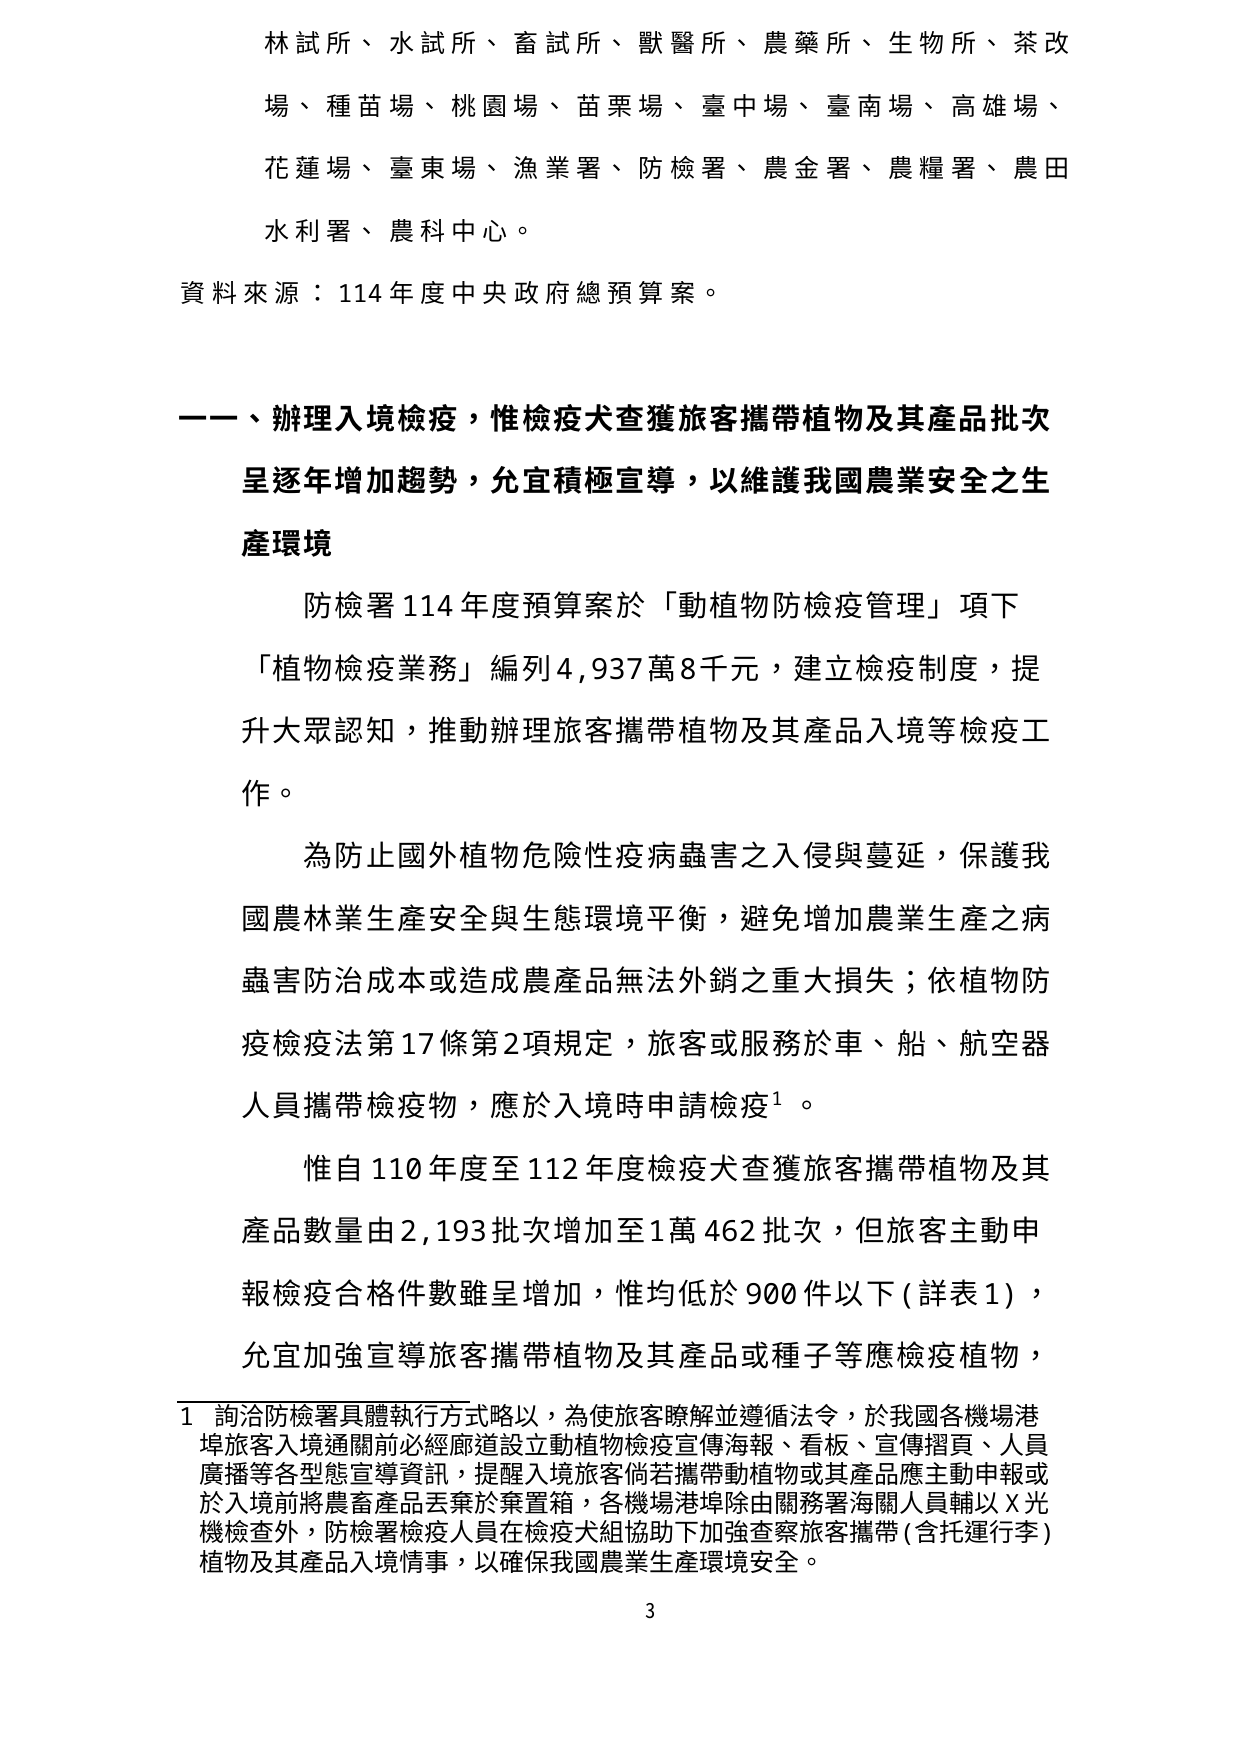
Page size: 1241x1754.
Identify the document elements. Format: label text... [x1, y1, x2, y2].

text 資料來源：114年度中央政府總預算案。 [161, 250, 1081, 312]
text 詢洽防檢署具體執行方式略以，為使旅客瞭解並遵循法令，於我國各機場港埠旅客入境通關前必經廊道設立動植物檢疫宣傳海報、看板、宣傳摺頁、人員廣播等各型態宣導資訊，提醒入境旅客倘若攜帶動植物或其產品應主動申報或於入境前將農畜產品丟棄於棄置箱，各機場港埠除由關務署海關人員輔以X光機檢查外，防檢署檢疫人員在檢疫犬組協助下加強查察旅客攜帶(含托運行李)植物及其產品入境情事，以確保我國農業生產環境安全。 [179, 1402, 1063, 1577]
text 惟自110年度至112年度檢疫犬查獲旅客攜帶植物及其產品數量由2,193批次增加至1萬462批次，但旅客主動申報檢疫合格件數雖呈增加，惟均低於900件以下(詳表1)，允宜加強宣導旅客攜帶植物及其產品或種子等應檢疫植物，應於入境時主動申報檢疫，以維護我國農業安全之生產環境。 [236, 1125, 1063, 1375]
text 一一、辦理入境檢疫，惟檢疫犬查獲旅客攜帶植物及其產品批次呈逐年增加趨勢，允宜積極宣導，以維護我國農業安全之生產環境 [177, 375, 1063, 562]
text 為防止國外植物危險性疫病蟲害之入侵與蔓延，保護我國農林業生產安全與生態環境平衡，避免增加農業生產之病蟲害防治成本或造成農產品無法外銷之重大損失；依植物防疫檢疫法第17條第2項規定，旅客或服務於車、船、航空器人員攜帶檢疫物，應於入境時申請檢疫。 [236, 812, 1063, 1125]
text 林試所、水試所、畜試所、獸醫所、農藥所、生物所、茶改場、種苗場、桃園場、苗栗場、臺中場、臺南場、高雄場、花蓮場、臺東場、漁業署、防檢署、農金署、農糧署、農田水利署、農科中心。 [161, 0, 1081, 250]
text 防檢署114年度預算案於「動植物防檢疫管理」項下「植物檢疫業務」編列4,937萬8千元，建立檢疫制度，提升大眾認知，推動辦理旅客攜帶植物及其產品入境等檢疫工作。 [236, 562, 1063, 812]
